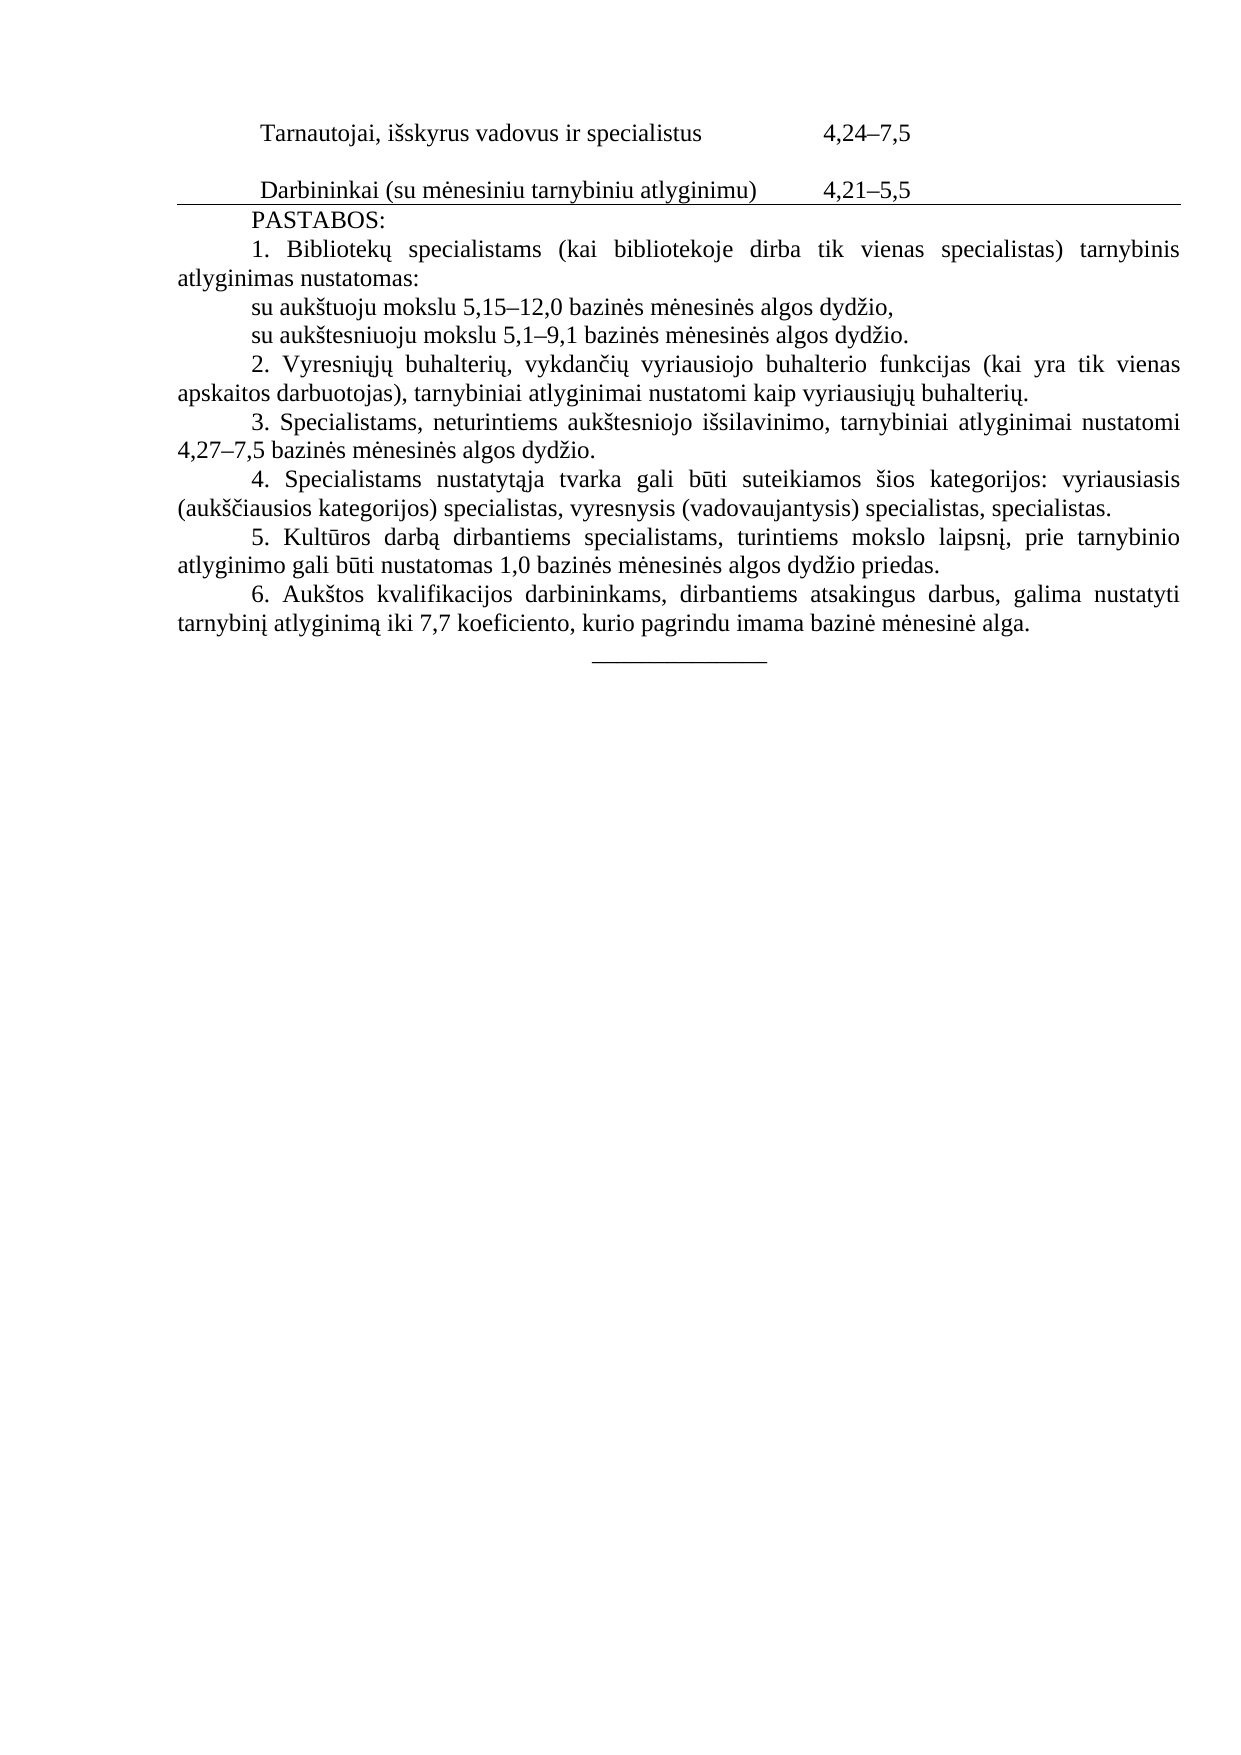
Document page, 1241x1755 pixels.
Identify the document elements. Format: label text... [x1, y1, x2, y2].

text 5. Kultūros darbą dirbantiems specialistams, turintiems mokslo laipsnį, prie tarnybinio atlyginimo gali būti nustatomas 1,0 bazinės mėnesinės algos dydžio priedas. [177, 522, 1181, 579]
text 4. Specialistams nustatytąja tvarka gali būti suteikiamos šios kategorijos: vyriausiasis (aukščiausios kategorijos) specialistas, vyresnysis (vadovaujantysis) specialistas, specialistas. [177, 464, 1181, 522]
table_cell 4,24–7,5 [812, 118, 1181, 147]
table_cell [177, 147, 812, 176]
text 1. Bibliotekų specialistams (kai bibliotekoje dirba tik vienas specialistas) tarnybinis atlyginimas nustatomas: [177, 234, 1181, 292]
text su aukštesniuoju mokslu 5,1–9,1 bazinės mėnesinės algos dydžio. [177, 320, 1181, 349]
table_cell 4,21–5,5 [812, 176, 1181, 204]
text su aukštuoju mokslu 5,15–12,0 bazinės mėnesinės algos dydžio, [177, 292, 1181, 320]
text 2. Vyresniųjų buhalterių, vykdančių vyriausiojo buhalterio funkcijas (kai yra tik vienas apskaitos darbuotojas), tarnybiniai atlyginimai nustatomi kaip vyriausiųjų buhalterių. [177, 349, 1181, 407]
text ______________ [177, 637, 1181, 665]
table_cell Tarnautojai, išskyrus vadovus ir specialistus [177, 118, 812, 147]
text 6. Aukštos kvalifikacijos darbininkams, dirbantiems atsakingus darbus, galima nustatyti tarnybinį atlyginimą iki 7,7 koeficiento, kurio pagrindu imama bazinė mėnesinė alga. [177, 579, 1181, 637]
table_cell [812, 147, 1181, 176]
table_cell Darbininkai (su mėnesiniu tarnybiniu atlyginimu) [177, 176, 812, 204]
text PASTABOS: [177, 205, 1181, 234]
text 3. Specialistams, neturintiems aukštesniojo išsilavinimo, tarnybiniai atlyginimai nustatomi 4,27–7,5 bazinės mėnesinės algos dydžio. [177, 407, 1181, 464]
